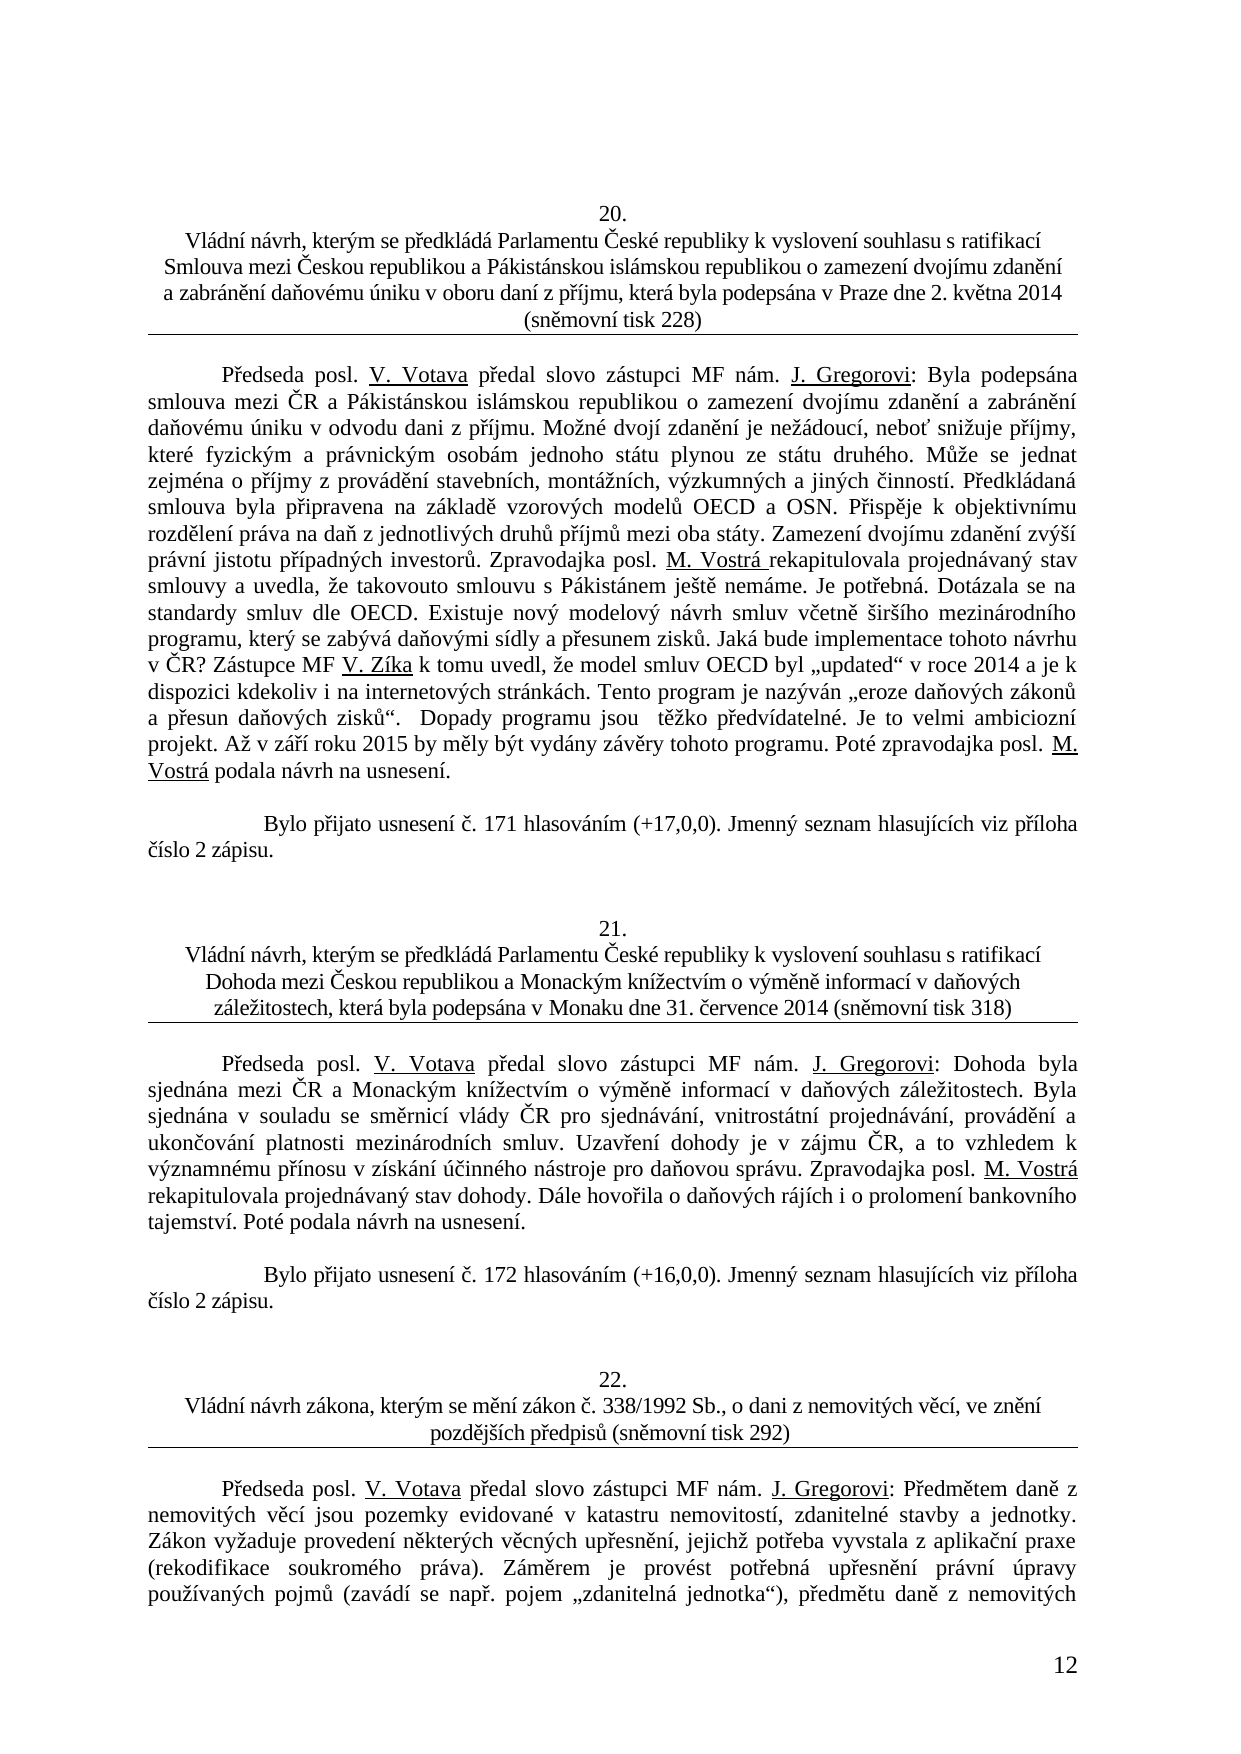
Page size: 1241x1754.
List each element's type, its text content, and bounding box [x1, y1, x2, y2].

text Vládní návrh, kterým se předkládá Parlamentu České republiky k vyslovení souhlasu s ratifikací Dohoda mezi Českou republikou a Monackým knížectvím o výměně informací v daňových záležitostech, která byla podepsána v Monaku dne 31. července 2014 (sněmovní tisk 318) [148, 941, 1078, 1022]
text Vládní návrh, kterým se předkládá Parlamentu České republiky k vyslovení souhlasu s ratifikací Smlouva mezi Českou republikou a Pákistánskou islámskou republikou o zamezení dvojímu zdanění a zabránění daňovému úniku v oboru daní z příjmu, která byla podepsána v Praze dne 2. května 2014 (sněmovní tisk 228) [148, 227, 1078, 334]
text 22. [148, 1366, 1078, 1392]
text 20. [148, 200, 1078, 227]
text Předseda posl. V. Votava předal slovo zástupci MF nám. J. Gregorovi: Předmětem daně z nemovitých věcí jsou pozemky evidované v katastru nemovitostí, zdanitelné stavby a jednotky. Zákon vyžaduje provedení některých věcných upřesnění, jejichž potřeba vyvstala z aplikační praxe (rekodifikace soukromého práva). Záměrem je provést potřebná upřesnění právní úpravy používaných pojmů (zavádí se např. pojem „zdanitelná jednotka“), předmětu daně z nemovitých [148, 1475, 1078, 1606]
text Bylo přijato usnesení č. 171 hlasováním (+17,0,0). Jmenný seznam hlasujících viz příloha číslo 2 zápisu. [148, 809, 1078, 862]
text Předseda posl. V. Votava předal slovo zástupci MF nám. J. Gregorovi: Dohoda byla sjednána mezi ČR a Monackým knížectvím o výměně informací v daňových záležitostech. Byla sjednána v souladu se směrnicí vlády ČR pro sjednávání, vnitrostátní projednávání, provádění a ukončování platnosti mezinárodních smluv. Uzavření dohody je v zájmu ČR, a to vzhledem k významnému přínosu v získání účinného nástroje pro daňovou správu. Zpravodajka posl. M. Vostrá rekapitulovala projednávaný stav dohody. Dále hovořila o daňových rájích i o prolomení bankovního tajemství. Poté podala návrh na usnesení. [148, 1050, 1078, 1234]
text Bylo přijato usnesení č. 172 hlasováním (+16,0,0). Jmenný seznam hlasujících viz příloha číslo 2 zápisu. [148, 1261, 1078, 1313]
text Předseda posl. V. Votava předal slovo zástupci MF nám. J. Gregorovi: Byla podepsána smlouva mezi ČR a Pákistánskou islámskou republikou o zamezení dvojímu zdanění a zabránění daňovému úniku v odvodu dani z příjmu. Možné dvojí zdanění je nežádoucí, neboť snižuje příjmy, které fyzickým a právnickým osobám jednoho státu plynou ze státu druhého. Může se jednat zejména o příjmy z provádění stavebních, montážních, výzkumných a jiných činností. Předkládaná smlouva byla připravena na základě vzorových modelů OECD a OSN. Přispěje k objektivnímu rozdělení práva na daň z jednotlivých druhů příjmů mezi oba státy. Zamezení dvojímu zdanění zvýší právní jistotu případných investorů. Zpravodajka posl. M. Vostrá rekapitulovala projednávaný stav smlouvy a uvedla, že takovouto smlouvu s Pákistánem ještě nemáme. Je potřebná. Dotázala se na standardy smluv dle OECD. Existuje nový modelový návrh smluv včetně širšího mezinárodního programu, který se zabývá daňovými sídly a přesunem zisků. Jaká bude implementace tohoto návrhu v ČR? Zástupce MF V. Zíka k tomu uvedl, že model smluv OECD byl „updated“ v roce 2014 a je k dispozici kdekoliv i na internetových stránkách. Tento program je nazýván „eroze daňových zákonů a přesun daňových zisků“. Dopady programu jsou těžko předvídatelné. Je to velmi ambiciozní projekt. Až v září roku 2015 by měly být vydány závěry tohoto programu. Poté zpravodajka posl. M. Vostrá podala návrh na usnesení. [148, 362, 1078, 783]
text 21. [148, 915, 1078, 941]
text Vládní návrh zákona, kterým se mění zákon č. 338/1992 Sb., o dani z nemovitých věcí, ve znění pozdějších předpisů (sněmovní tisk 292) [148, 1392, 1078, 1447]
